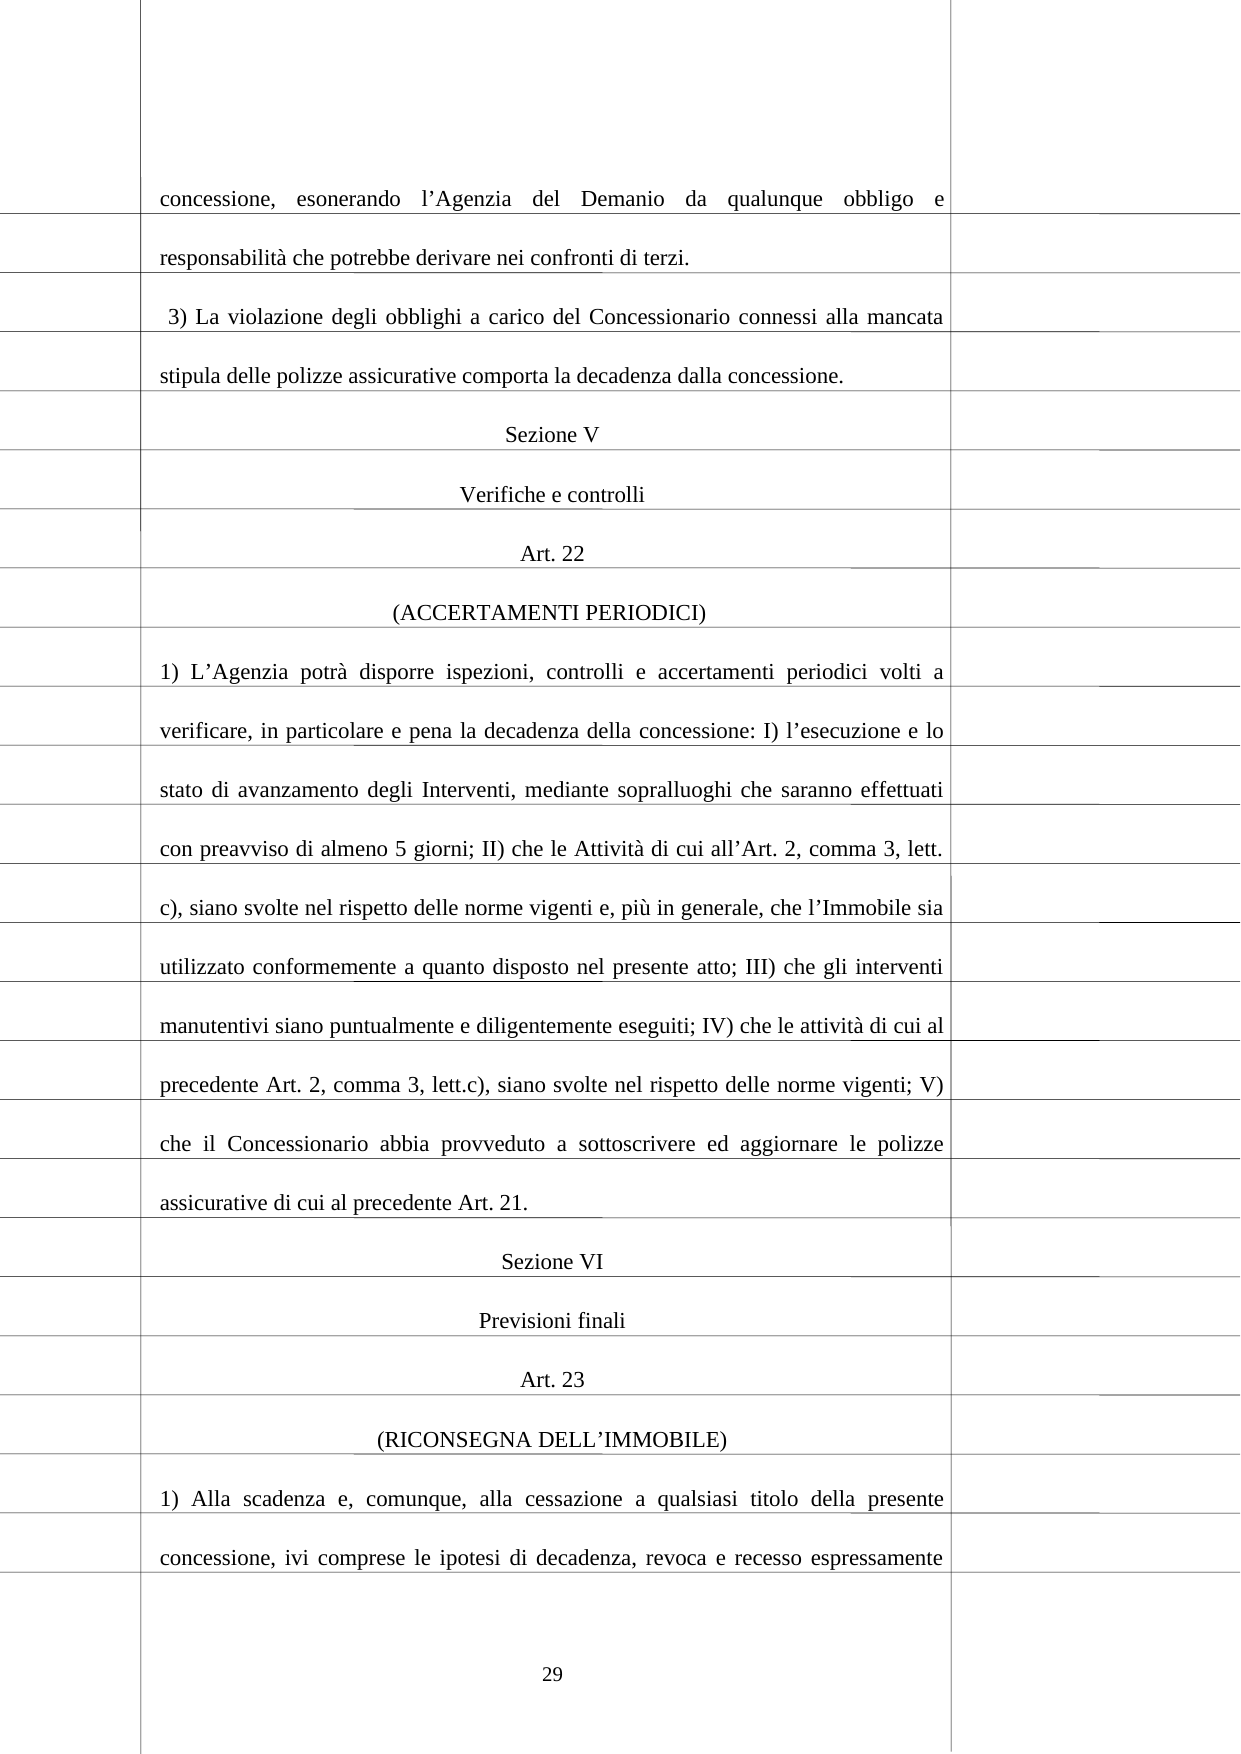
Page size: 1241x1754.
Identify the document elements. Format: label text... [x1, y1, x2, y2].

text Sezione VI [159, 1223, 945, 1276]
text responsabilità che potrebbe derivare nei confronti di terzi. [159, 214, 945, 272]
text [159, 1337, 945, 1341]
text concessione, ivi comprese le ipotesi di decadenza, revoca e recesso espressamente [159, 1514, 945, 1571]
text utilizzato conformemente a quanto disposto nel presente atto; III) che gli interventi [159, 923, 945, 981]
text c), siano svolte nel rispetto delle norme vigenti e, più in generale, che l’Immobile sia [159, 864, 945, 922]
text [159, 628, 945, 632]
text stipula delle polizze assicurative comporta la decadenza dalla concessione. [159, 332, 945, 390]
text (RICONSEGNA DELL’IMMOBILE) [159, 1400, 945, 1453]
text Art. 23 [159, 1341, 945, 1394]
text Previsioni finali [159, 1282, 945, 1335]
text [159, 1455, 945, 1459]
text [159, 569, 945, 573]
text manutentivi siano puntualmente e diligentemente eseguiti; IV) che le attività di cui al [159, 982, 945, 1040]
text [159, 451, 945, 455]
text [159, 1396, 945, 1400]
text verificare, in particolare e pena la decadenza della concessione: I) l’esecuzione e lo [159, 687, 945, 745]
text Verifiche e controlli [159, 455, 945, 508]
text 1) L’Agenzia potrà disporre ispezioni, controlli e accertamenti periodici volti a [159, 632, 945, 685]
text [159, 1277, 945, 1282]
text Sezione V [159, 396, 945, 449]
text concessione, esonerando l’Agenzia del Demanio da qualunque obbligo e [159, 159, 945, 213]
text [159, 392, 945, 396]
text 3) La violazione degli obblighi a carico del Concessionario connessi alla mancata [159, 278, 945, 331]
text 1) Alla scadenza e, comunque, alla cessazione a qualsiasi titolo della presente [159, 1459, 945, 1512]
text che il Concessionario abbia provveduto a sottoscrivere ed aggiornare le polizze [159, 1100, 945, 1158]
text precedente Art. 2, comma 3, lett.c), siano svolte nel rispetto delle norme vigenti; V) [159, 1041, 945, 1099]
text con preavviso di almeno 5 giorni; II) che le Attività di cui all’Art. 2, comma 3, lett. [159, 805, 945, 863]
text (ACCERTAMENTI PERIODICI) [159, 573, 945, 626]
text [159, 510, 945, 514]
text Art. 22 [159, 514, 945, 567]
text stato di avanzamento degli Interventi, mediante sopralluoghi che saranno effettuati [159, 746, 945, 803]
text assicurative di cui al precedente Art. 21. [159, 1159, 945, 1217]
